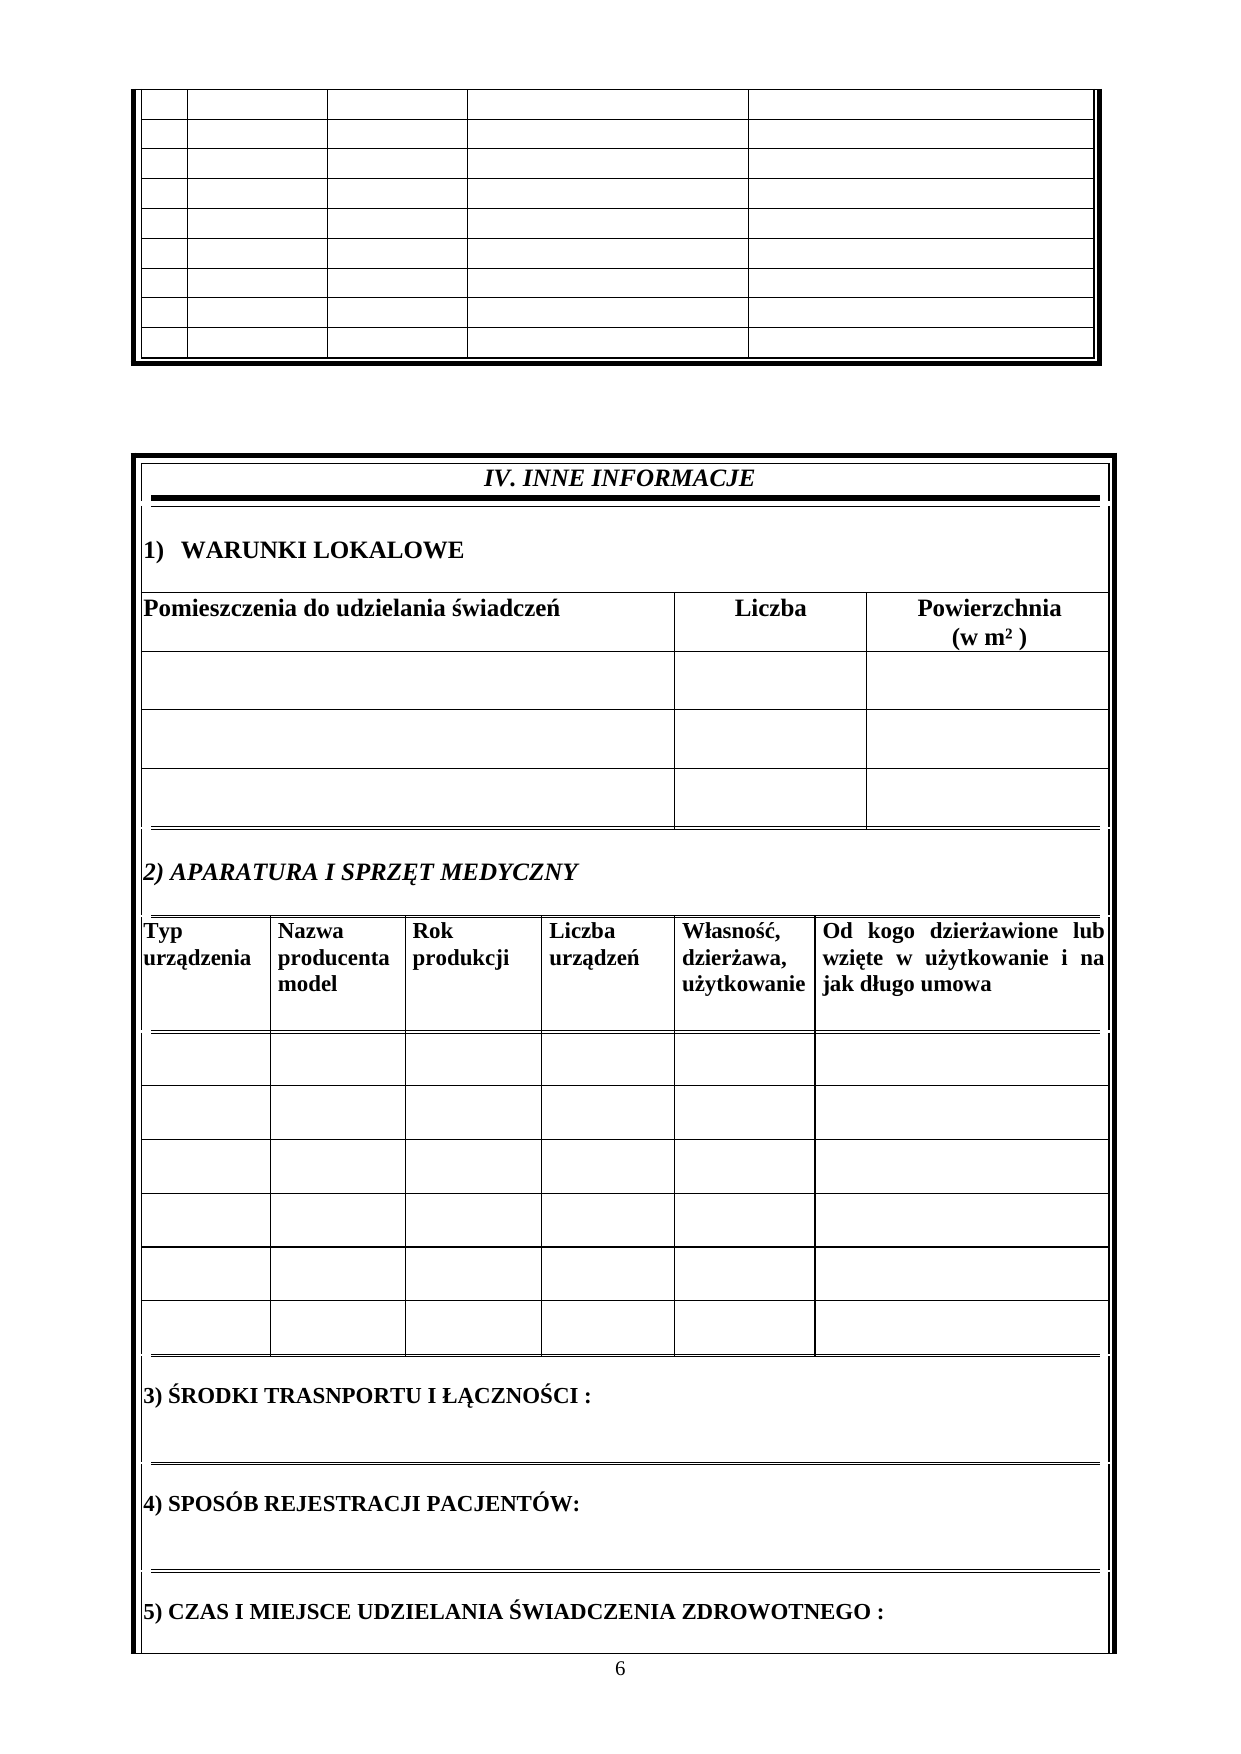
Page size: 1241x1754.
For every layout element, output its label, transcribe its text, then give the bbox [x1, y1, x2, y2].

table_cell [675, 710, 866, 768]
table_cell [542, 1140, 674, 1193]
table_cell [142, 120, 187, 148]
table_cell 2) APARATURA I SPRZĘT MEDYCZNY [136, 826, 1112, 915]
table_cell [816, 1301, 1108, 1354]
table_cell [271, 1086, 405, 1139]
table_cell Liczba [675, 593, 866, 651]
table_cell 3) ŚRODKI TRASNPORTU I ŁĄCZNOŚCI : [136, 1354, 1112, 1462]
table_cell [749, 269, 1093, 297]
table_cell [749, 328, 1093, 357]
table_cell [136, 1030, 270, 1085]
table_cell [867, 710, 1108, 768]
table_cell Typ urządzenia [136, 915, 270, 1030]
table_header IV. INNE INFORMACJE [136, 458, 1112, 495]
table_cell [136, 1246, 141, 1300]
table_cell [542, 1248, 674, 1300]
table_cell [136, 768, 141, 826]
table_cell [271, 1248, 405, 1300]
table_cell [468, 209, 748, 238]
table_cell [406, 1034, 541, 1085]
table_cell [867, 769, 1108, 826]
table_cell [816, 1030, 1112, 1085]
table_cell [542, 1086, 674, 1139]
table_cell [675, 1194, 814, 1246]
table_cell [188, 239, 327, 267]
table_cell [542, 1034, 674, 1085]
table_cell [468, 298, 748, 327]
table_cell [468, 269, 748, 297]
table_cell [188, 209, 327, 238]
table_cell [468, 328, 748, 357]
table_cell [406, 1194, 541, 1246]
table_cell [188, 269, 327, 297]
table_cell [675, 1301, 814, 1354]
table_cell [271, 1301, 405, 1354]
table_cell Własność, dzierżawa, użytkowanie [675, 918, 814, 1030]
table_cell [136, 208, 141, 238]
table_cell [136, 1139, 141, 1193]
table_cell [142, 710, 674, 768]
table_cell [816, 1086, 1108, 1139]
table_cell [142, 769, 674, 826]
table_cell [271, 1140, 405, 1193]
table_cell [271, 1034, 405, 1085]
table_cell [542, 1301, 674, 1354]
table_cell [136, 1085, 141, 1139]
table_cell [749, 298, 1093, 327]
table_cell [328, 328, 467, 357]
table_cell [328, 179, 467, 208]
table_cell [749, 149, 1093, 178]
table_cell [749, 209, 1093, 238]
table_cell [188, 149, 327, 178]
table_cell [328, 239, 467, 267]
table_cell Rok produkcji [406, 918, 541, 1030]
table_cell [749, 90, 1093, 118]
table_cell [468, 149, 748, 178]
table_cell [816, 1248, 1108, 1300]
table_cell [328, 120, 467, 148]
table_cell [816, 1140, 1108, 1193]
table_cell [188, 328, 327, 357]
table_cell [136, 178, 141, 208]
table_cell [406, 1248, 541, 1300]
table_cell WARUNKI LOKALOWE [136, 495, 1112, 592]
table_cell [142, 1086, 270, 1139]
table_cell [188, 179, 327, 208]
table_cell [675, 1086, 814, 1139]
table_cell 4) SPOSÓB REJESTRACJI PACJENTÓW: [136, 1462, 1112, 1569]
table_cell [142, 149, 187, 178]
table_cell [136, 1300, 141, 1354]
table_cell [136, 709, 141, 768]
table_cell [675, 769, 866, 826]
table_cell [468, 90, 748, 118]
table_cell [406, 1301, 541, 1354]
table_cell [675, 1248, 814, 1300]
table_cell [142, 209, 187, 238]
table_cell [468, 239, 748, 267]
table_cell [867, 652, 1108, 709]
table_cell Nazwa producenta model [271, 918, 405, 1030]
table_cell [142, 239, 187, 267]
table_cell [328, 209, 467, 238]
table_cell [749, 179, 1093, 208]
table_cell [136, 297, 141, 327]
table_cell [142, 328, 187, 357]
table_cell [468, 179, 748, 208]
table_cell [136, 268, 141, 297]
table_cell [188, 120, 327, 148]
table_cell [142, 90, 187, 118]
table_cell 5) CZAS I MIEJSCE UDZIELANIA ŚWIADCZENIA ZDROWOTNEGO : [136, 1569, 1112, 1653]
table_cell [188, 90, 327, 118]
table_cell [749, 120, 1093, 148]
table_cell [136, 119, 141, 148]
table_cell [271, 1194, 405, 1246]
table_cell Powierzchnia (w m² ) [867, 593, 1108, 651]
table_cell [136, 327, 141, 357]
table_cell [142, 1301, 270, 1354]
table_cell [468, 120, 748, 148]
table_cell [328, 269, 467, 297]
table_cell Od kogo dzierżawione lub wzięte w użytkowanie i na jak długo umowa [816, 915, 1112, 1030]
table_cell [816, 1194, 1108, 1246]
table_cell [142, 652, 674, 709]
table_cell [142, 179, 187, 208]
table_cell [406, 1086, 541, 1139]
table_cell [142, 298, 187, 327]
table_cell [675, 652, 866, 709]
table_cell [675, 1140, 814, 1193]
table_cell [675, 1034, 814, 1085]
table_cell [136, 238, 141, 267]
table_cell [136, 1193, 141, 1246]
table_cell [328, 298, 467, 327]
table_cell [188, 298, 327, 327]
table_cell [136, 148, 141, 178]
table_cell [142, 1140, 270, 1193]
table_cell [136, 90, 141, 118]
table_cell [142, 1248, 270, 1300]
table_cell [328, 90, 467, 118]
table_cell Pomieszczenia do udzielania świadczeń [142, 593, 674, 651]
table_cell [142, 269, 187, 297]
table_cell [542, 1194, 674, 1246]
table_cell [142, 1194, 270, 1246]
table_cell [136, 651, 141, 709]
table_cell [749, 239, 1093, 267]
table_cell Liczba urządzeń [542, 918, 674, 1030]
table_cell [328, 149, 467, 178]
table_cell [406, 1140, 541, 1193]
